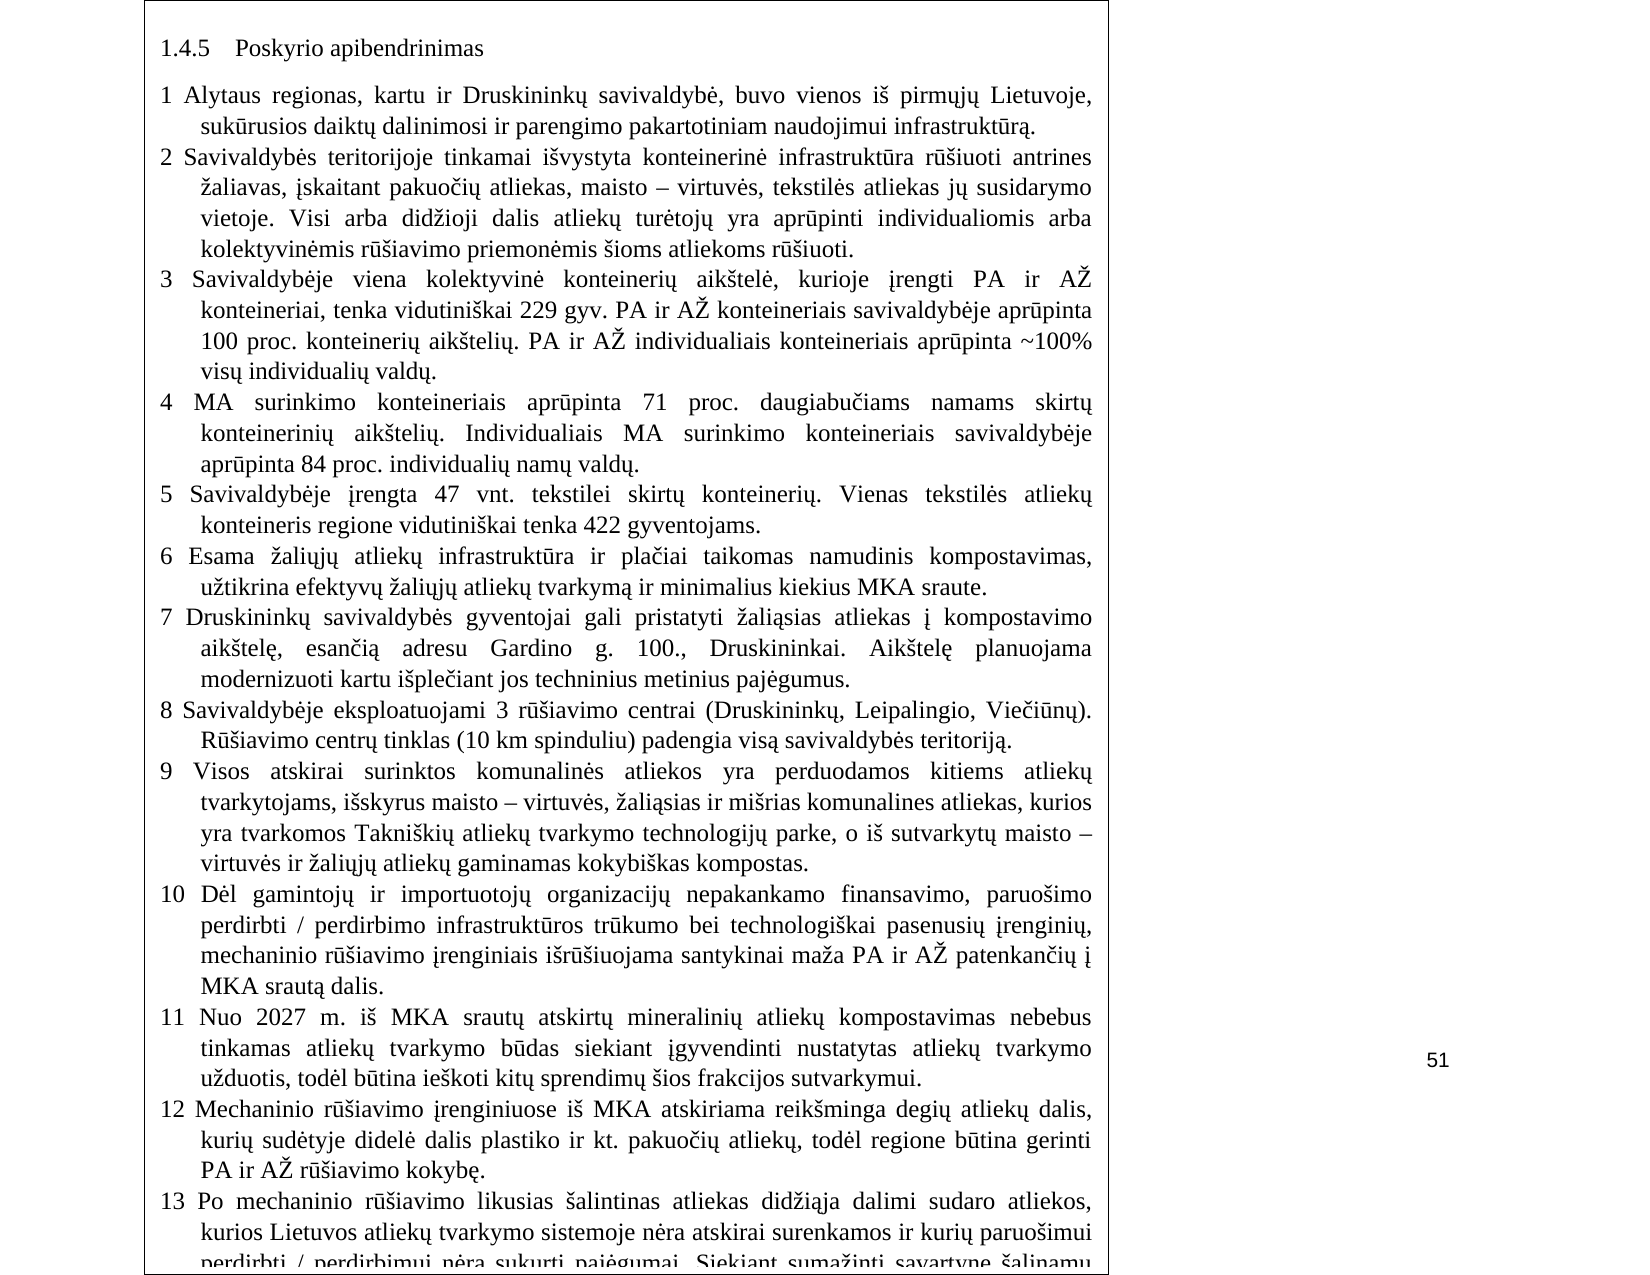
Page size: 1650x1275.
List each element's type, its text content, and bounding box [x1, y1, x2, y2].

text 1 Alytaus regionas, kartu ir Druskininkų savivaldybė, buvo vienos iš pirmųjų Lietuvoje, sukūrusios daiktų dalinimosi ir parengimo pakartotiniam naudojimui infrastruktūrą. [160, 80, 1093, 139]
text 9 Visos atskirai surinktos komunalinės atliekos yra perduodamos kitiems atliekų tvarkytojams, išskyrus maisto – virtuvės, žaliąsias ir mišrias komunalines atliekas, kurios yra tvarkomos Takniškių atliekų tvarkymo technologijų parke, o iš sutvarkytų maisto – virtuvės ir žaliųjų atliekų gaminamas kokybiškas kompostas. [160, 756, 1093, 877]
text 13 Po mechaninio rūšiavimo likusias šalintinas atliekas didžiąja dalimi sudaro atliekos, kurios Lietuvos atliekų tvarkymo sistemoje nėra atskirai surenkamos ir kurių paruošimui perdirbti / perdirbimui nėra sukurti pajėgumai. Siekiant sumažinti sąvartyne šalinamų atliekų kiekį būtina surasti būdų šių atliekų susidarymui sumažinti arba joms tvarkyti. [160, 1186, 1093, 1266]
text 8 Savivaldybėje eksploatuojami 3 rūšiavimo centrai (Druskininkų, Leipalingio, Viečiūnų). Rūšiavimo centrų tinklas (10 km spinduliu) padengia visą savivaldybės teritoriją. [160, 695, 1093, 754]
text 4 MA surinkimo konteineriais aprūpinta 71 proc. daugiabučiams namams skirtų konteinerinių aikštelių. Individualiais MA surinkimo konteineriais savivaldybėje aprūpinta 84 proc. individualių namų valdų. [160, 387, 1093, 478]
text 7 Druskininkų savivaldybės gyventojai gali pristatyti žaliąsias atliekas į kompostavimo aikštelę, esančią adresu Gardino g. 100., Druskininkai. Aikštelę planuojama modernizuoti kartu išplečiant jos techninius metinius pajėgumus. [160, 602, 1093, 693]
text 3 Savivaldybėje viena kolektyvinė konteinerių aikštelė, kurioje įrengti PA ir AŽ konteineriai, tenka vidutiniškai 229 gyv. PA ir AŽ konteineriais savivaldybėje aprūpinta 100 proc. konteinerių aikštelių. PA ir AŽ individualiais konteineriais aprūpinta ~100% visų individualių valdų. [160, 264, 1093, 385]
text 12 Mechaninio rūšiavimo įrenginiuose iš MKA atskiriama reikšminga degių atliekų dalis, kurių sudėtyje didelė dalis plastiko ir kt. pakuočių atliekų, todėl regione būtina gerinti PA ir AŽ rūšiavimo kokybę. [160, 1094, 1093, 1184]
text 5 Savivaldybėje įrengta 47 vnt. tekstilei skirtų konteinerių. Vienas tekstilės atliekų konteineris regione vidutiniškai tenka 422 gyventojams. [160, 479, 1093, 539]
subtitle 1.4.5 Poskyrio apibendrinimas [160, 33, 1093, 61]
text 2 Savivaldybės teritorijoje tinkamai išvystyta konteinerinė infrastruktūra rūšiuoti antrines žaliavas, įskaitant pakuočių atliekas, maisto – virtuvės, tekstilės atliekas jų susidarymo vietoje. Visi arba didžioji dalis atliekų turėtojų yra aprūpinti individualiomis arba kolektyvinėmis rūšiavimo priemonėmis šioms atliekoms rūšiuoti. [160, 142, 1093, 262]
text 10 Dėl gamintojų ir importuotojų organizacijų nepakankamo finansavimo, paruošimo perdirbti / perdirbimo infrastruktūros trūkumo bei technologiškai pasenusių įrenginių, mechaninio rūšiavimo įrenginiais išrūšiuojama santykinai maža PA ir AŽ patenkančių į MKA srautą dalis. [160, 879, 1093, 1000]
text 6 Esama žaliųjų atliekų infrastruktūra ir plačiai taikomas namudinis kompostavimas, užtikrina efektyvų žaliųjų atliekų tvarkymą ir minimalius kiekius MKA sraute. [160, 541, 1093, 601]
text 11 Nuo 2027 m. iš MKA srautų atskirtų mineralinių atliekų kompostavimas nebebus tinkamas atliekų tvarkymo būdas siekiant įgyvendinti nustatytas atliekų tvarkymo užduotis, todėl būtina ieškoti kitų sprendimų šios frakcijos sutvarkymui. [160, 1002, 1093, 1092]
